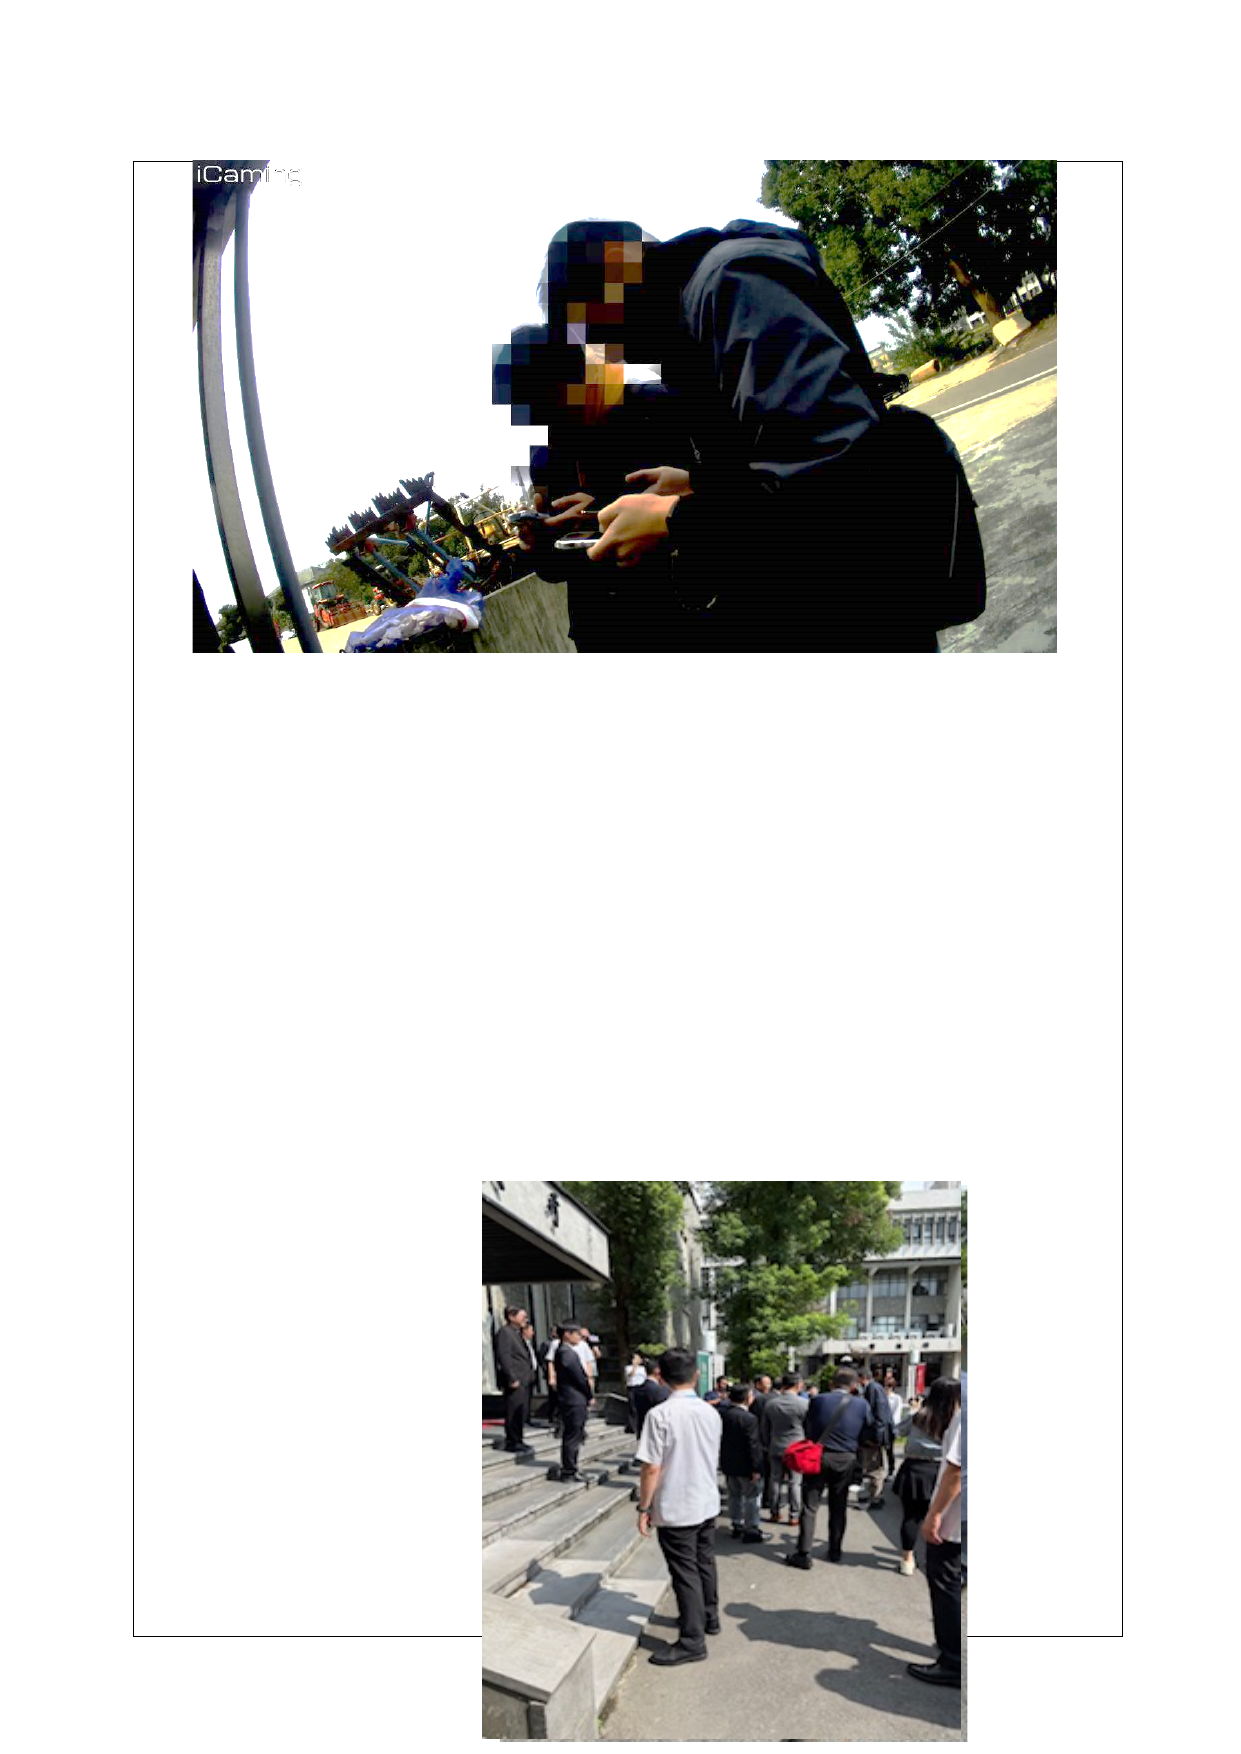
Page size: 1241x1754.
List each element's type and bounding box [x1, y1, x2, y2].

picture [192, 160, 1052, 653]
picture [482, 1181, 968, 1742]
table_cell [134, 162, 1122, 1636]
